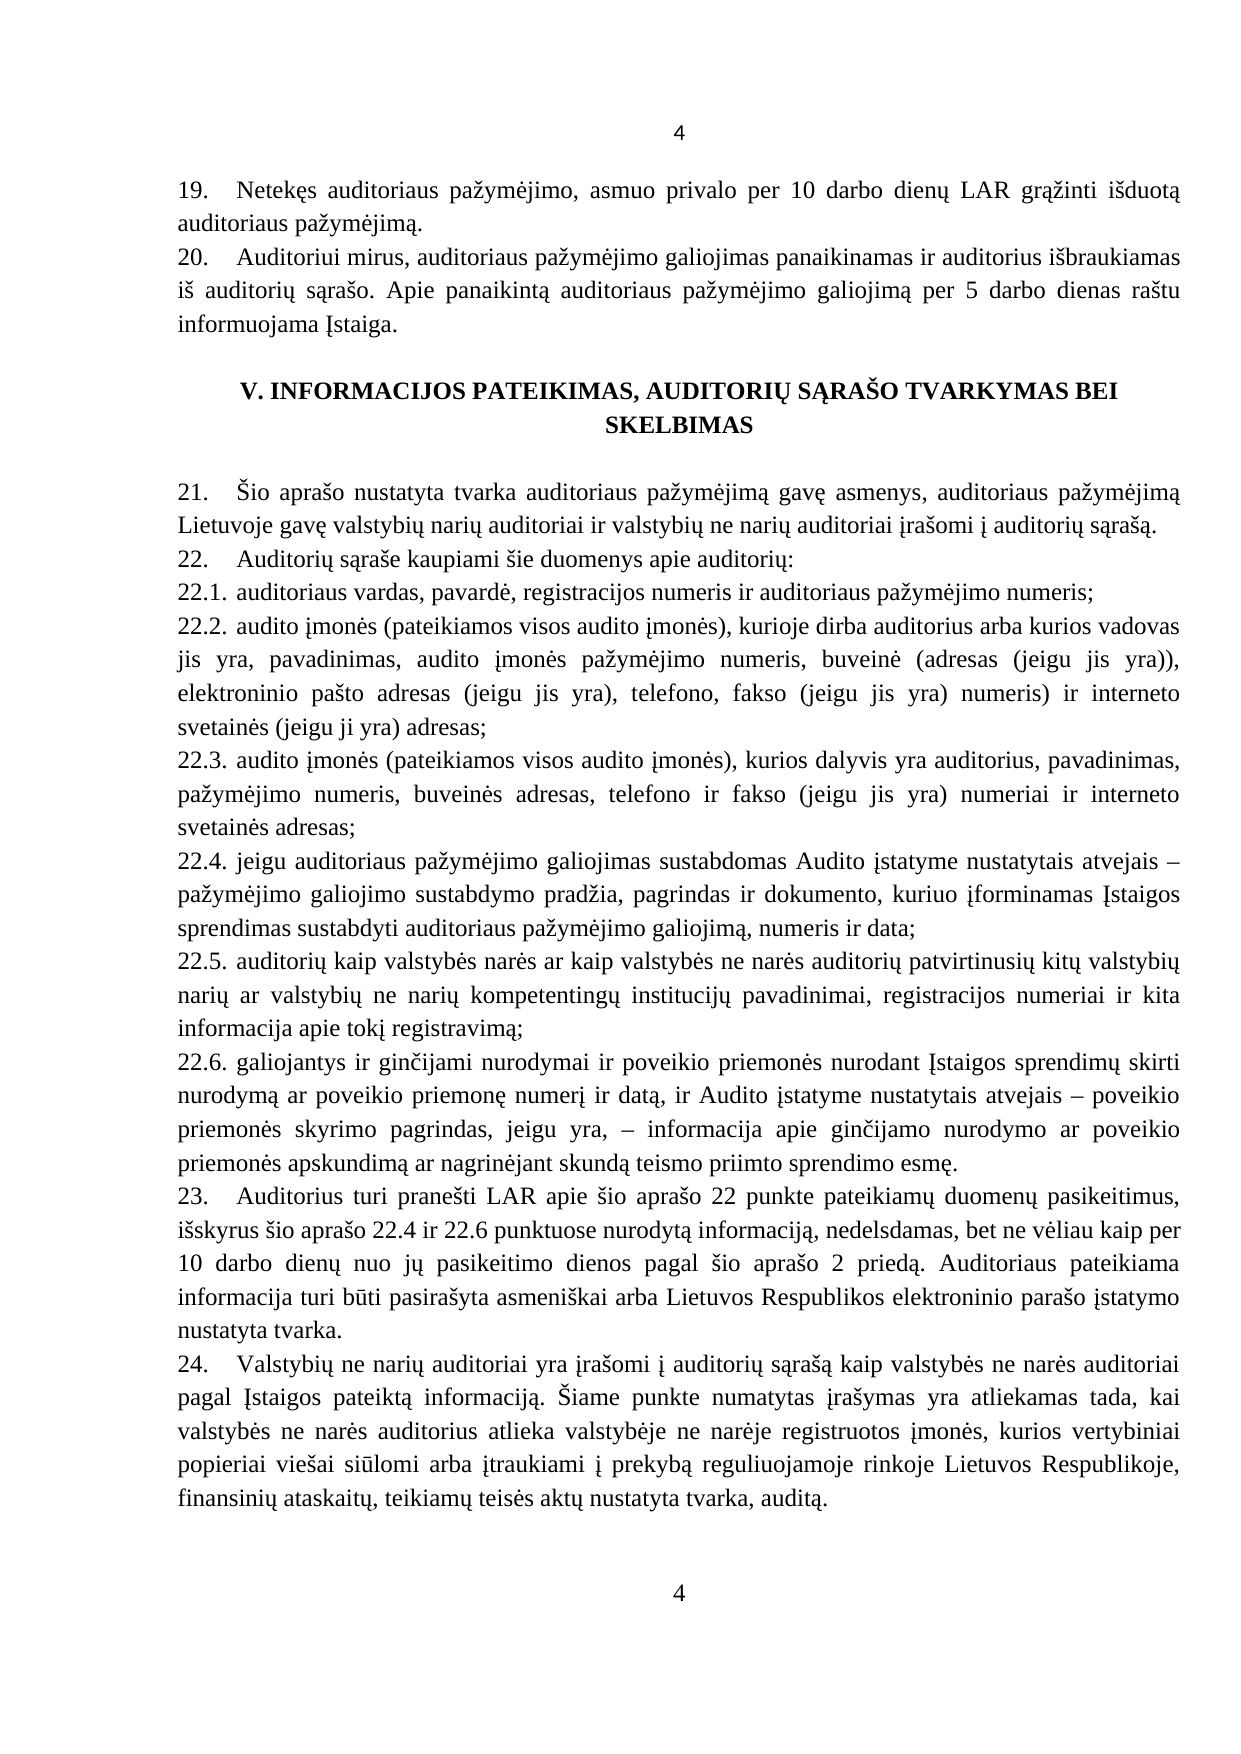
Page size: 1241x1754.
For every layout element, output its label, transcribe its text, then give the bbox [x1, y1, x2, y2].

text 22.3. audito įmonės (pateikiamos visos audito įmonės), kurios dalyvis yra auditorius, pavadinimas, pažymėjimo numeris, buveinės adresas, telefono ir fakso (jeigu jis yra) numeriai ir interneto svetainės adresas; [177, 745, 1181, 841]
text 23. Auditorius turi pranešti LAR apie šio aprašo 22 punkte pateikiamų duomenų pasikeitimus, išskyrus šio aprašo 22.4 ir 22.6 punktuose nurodytą informaciją, nedelsdamas, bet ne vėliau kaip per 10 darbo dienų nuo jų pasikeitimo dienos pagal šio aprašo 2 priedą. Auditoriaus pateikiama informacija turi būti pasirašyta asmeniškai arba Lietuvos Respublikos elektroninio parašo įstatymo nustatyta tvarka. [177, 1181, 1181, 1344]
text 22.4. jeigu auditoriaus pažymėjimo galiojimas sustabdomas Audito įstatyme nustatytais atvejais – pažymėjimo galiojimo sustabdymo pradžia, pagrindas ir dokumento, kuriuo įforminamas Įstaigos sprendimas sustabdyti auditoriaus pažymėjimo galiojimą, numeris ir data; [177, 846, 1181, 942]
text 22.1. auditoriaus vardas, pavardė, registracijos numeris ir auditoriaus pažymėjimo numeris; [177, 577, 1181, 606]
text 20. Auditoriui mirus, auditoriaus pažymėjimo galiojimas panaikinamas ir auditorius išbraukiamas iš auditorių sąrašo. Apie panaikintą auditoriaus pažymėjimo galiojimą per 5 darbo dienas raštu informuojama Įstaiga. [177, 242, 1181, 338]
text V. INFORMACIJOS PATEIKIMAS, AUDITORIŲ SĄRAŠO TVARKYMAS BEI SKELBIMAS [177, 376, 1181, 438]
text 22.5. auditorių kaip valstybės narės ar kaip valstybės ne narės auditorių patvirtinusių kitų valstybių narių ar valstybių ne narių kompetentingų institucijų pavadinimai, registracijos numeriai ir kita informacija apie tokį registravimą; [177, 946, 1181, 1042]
text 19. Netekęs auditoriaus pažymėjimo, asmuo privalo per 10 darbo dienų LAR grąžinti išduotą auditoriaus pažymėjimą. [177, 175, 1181, 237]
text 22.2. audito įmonės (pateikiamos visos audito įmonės), kurioje dirba auditorius arba kurios vadovas jis yra, pavadinimas, audito įmonės pažymėjimo numeris, buveinė (adresas (jeigu jis yra)), elektroninio pašto adresas (jeigu jis yra), telefono, fakso (jeigu jis yra) numeris) ir interneto svetainės (jeigu ji yra) adresas; [177, 611, 1181, 740]
text 21. Šio aprašo nustatyta tvarka auditoriaus pažymėjimą gavę asmenys, auditoriaus pažymėjimą Lietuvoje gavę valstybių narių auditoriai ir valstybių ne narių auditoriai įrašomi į auditorių sąrašą. [177, 477, 1181, 539]
text 22. Auditorių sąraše kaupiami šie duomenys apie auditorių: [177, 544, 1181, 573]
text 22.6. galiojantys ir ginčijami nurodymai ir poveikio priemonės nurodant Įstaigos sprendimų skirti nurodymą ar poveikio priemonę numerį ir datą, ir Audito įstatyme nustatytais atvejais – poveikio priemonės skyrimo pagrindas, jeigu yra, – informacija apie ginčijamo nurodymo ar poveikio priemonės apskundimą ar nagrinėjant skundą teismo priimto sprendimo esmę. [177, 1047, 1181, 1176]
text 24. Valstybių ne narių auditoriai yra įrašomi į auditorių sąrašą kaip valstybės ne narės auditoriai pagal Įstaigos pateiktą informaciją. Šiame punkte numatytas įrašymas yra atliekamas tada, kai valstybės ne narės auditorius atlieka valstybėje ne narėje registruotos įmonės, kurios vertybiniai popieriai viešai siūlomi arba įtraukiami į prekybą reguliuojamoje rinkoje Lietuvos Respublikoje, finansinių ataskaitų, teikiamų teisės aktų nustatyta tvarka, auditą. [177, 1349, 1181, 1512]
